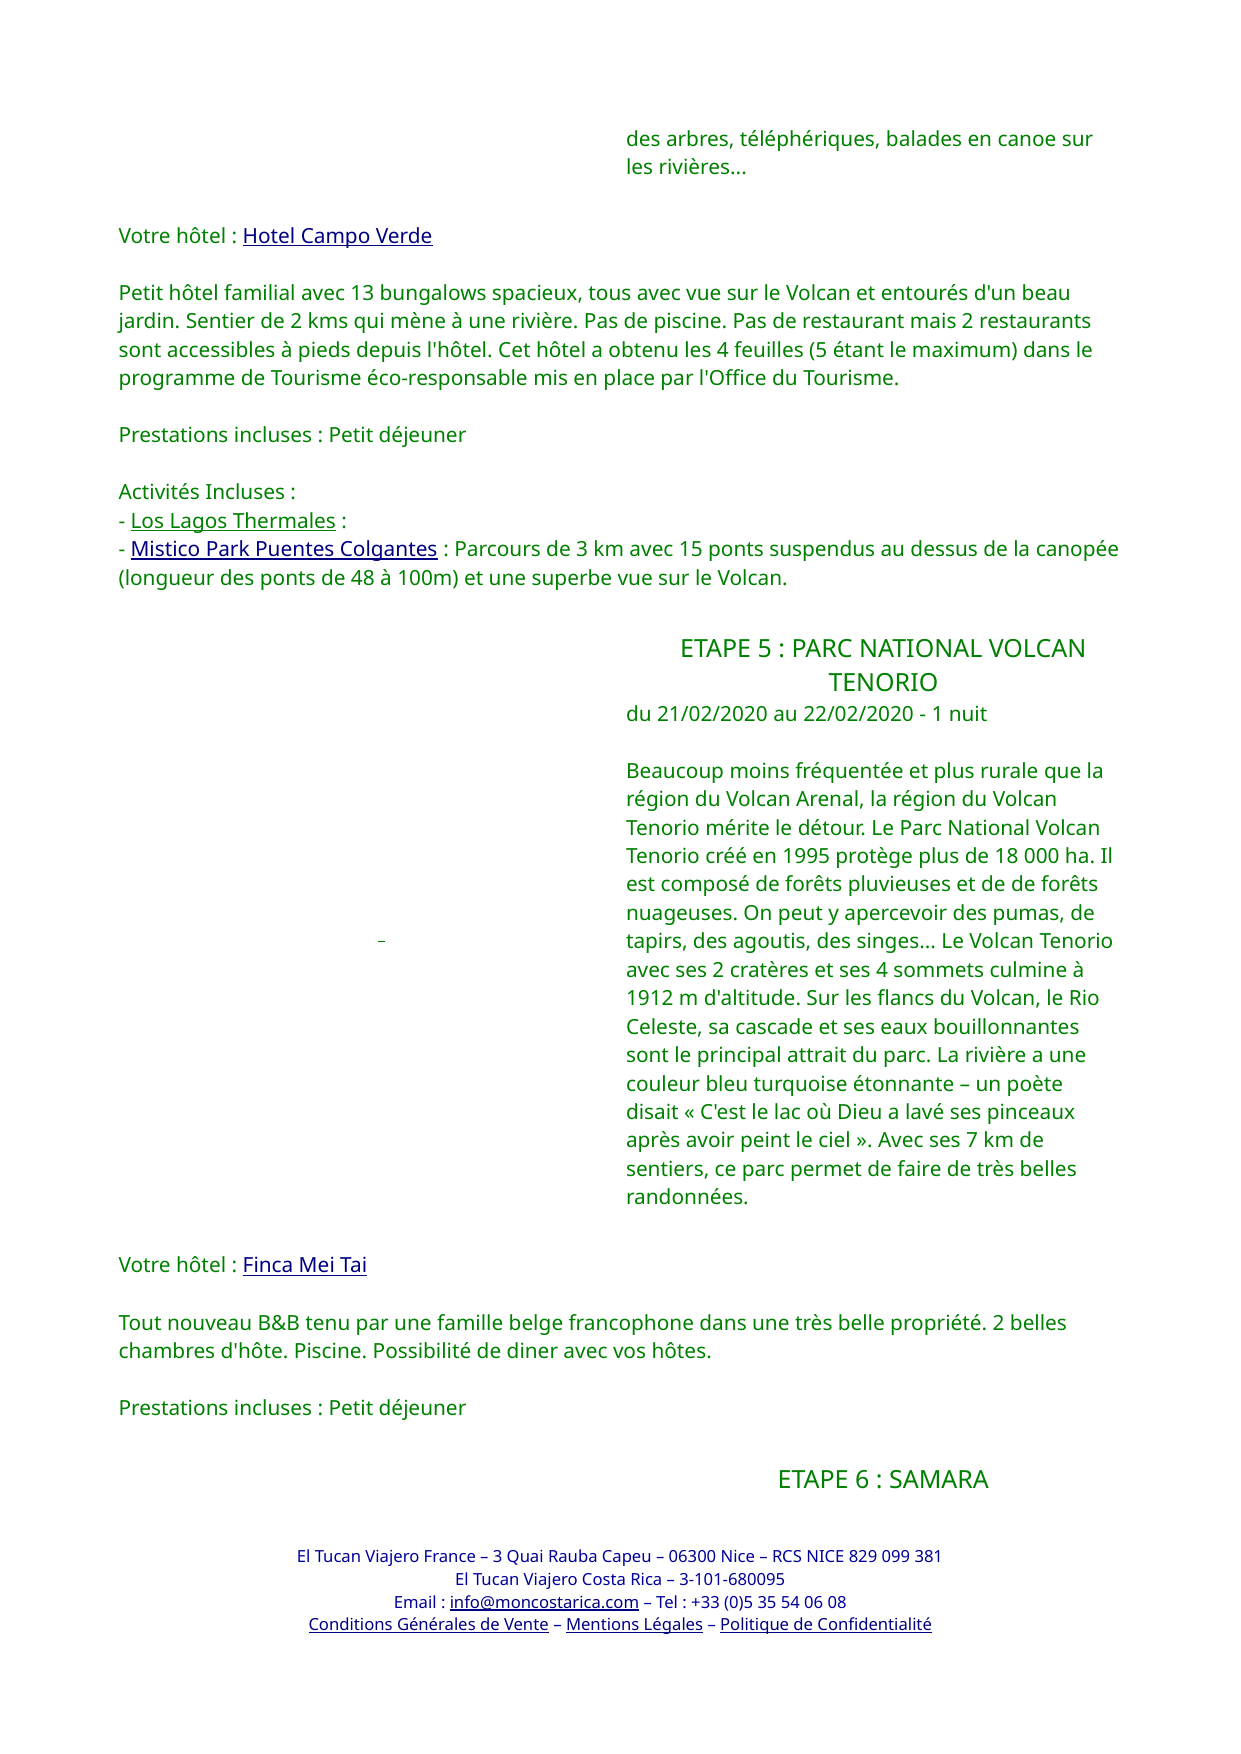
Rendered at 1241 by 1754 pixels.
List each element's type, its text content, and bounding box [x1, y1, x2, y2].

text Activités Incluses : [118, 477, 1122, 506]
table_header ETAPE 4 : PARC NATIONAL VOLCAN ARENAL du 19/02/2020 au 21/02/2020 - 2 nuits Le Volcan Arenal est un volcan en forme de cône quasi-parfait de 1643m de hauteur. Il est actif depuis la dernière grande éruption de 1968, provoquée par un tremblement de terre, qui ravagea la ville voisine de Tabacon. Le Parc National (10 800 ha) abrite également le Volcan Chato un cône assoupi avec un lagon vert pomme dans son cratère effondré. Les environs du Volcan abritent des sources thermales et de superbes chemins de randonnée que l'on peut explorer à pieds ou à cheval. Cette zone propose beaucoup d'activités qui permettront d'admirer la faune et la flore locale de manière ludique : ponts suspendus ou parcours en tyroliennes à la cime des arbres, téléphériques, balades en canoe sur les rivières... [620, 118, 1122, 187]
text Votre hôtel : Hotel Campo Verde [118, 221, 1122, 249]
text - Mistico Park Puentes Colgantes : Parcours de 3 km avec 15 ponts suspendus au dessus de la canopée (longueur des ponts de 48 à 100m) et une superbe vue sur le Volcan. [118, 534, 1122, 591]
table_header ETAPE 6 : SAMARA [620, 1456, 1122, 1501]
table_header ETAPE 5 : PARC NATIONAL VOLCAN TENORIO du 21/02/2020 au 22/02/2020 - 1 nuit Beaucoup moins fréquentée et plus rurale que la région du Volcan Arenal, la région du Volcan Tenorio mérite le détour. Le Parc National Volcan Tenorio créé en 1995 protège plus de 18 000 ha. Il est composé de forêts pluvieuses et de de forêts nuageuses. On peut y apercevoir des pumas, de tapirs, des agoutis, des singes... Le Volcan Tenorio avec ses 2 cratères et ses 4 sommets culmine à 1912 m d'altitude. Sur les flancs du Volcan, le Rio Celeste, sa cascade et ses eaux bouillonnantes sont le principal attrait du parc. La rivière a une couleur bleu turquoise étonnante – un poète disait « C'est le lac où Dieu a lavé ses pinceaux après avoir peint le ciel ». Avec ses 7 km de sentiers, ce parc permet de faire de très belles randonnées. [620, 625, 1122, 1217]
text - Los Lagos Thermales : [118, 506, 1122, 534]
text Prestations incluses : Petit déjeuner [118, 420, 1122, 449]
text Votre hôtel : Finca Mei Tai [118, 1251, 1122, 1279]
text Tout nouveau B&B tenu par une famille belge francophone dans une très belle propriété. 2 belles chambres d'hôte. Piscine. Possibilité de diner avec vos hôtes. [118, 1308, 1122, 1365]
text Prestations incluses : Petit déjeuner [118, 1393, 1122, 1422]
table_header [118, 625, 620, 1217]
text Petit hôtel familial avec 13 bungalows spacieux, tous avec vue sur le Volcan et entourés d'un beau jardin. Sentier de 2 kms qui mène à une rivière. Pas de piscine. Pas de restaurant mais 2 restaurants sont accessibles à pieds depuis l'hôtel. Cet hôtel a obtenu les 4 feuilles (5 étant le maximum) dans le programme de Tourisme éco-responsable mis en place par l'Office du Tourisme. [118, 278, 1122, 392]
table_header [118, 118, 620, 187]
table_header [118, 1456, 620, 1501]
